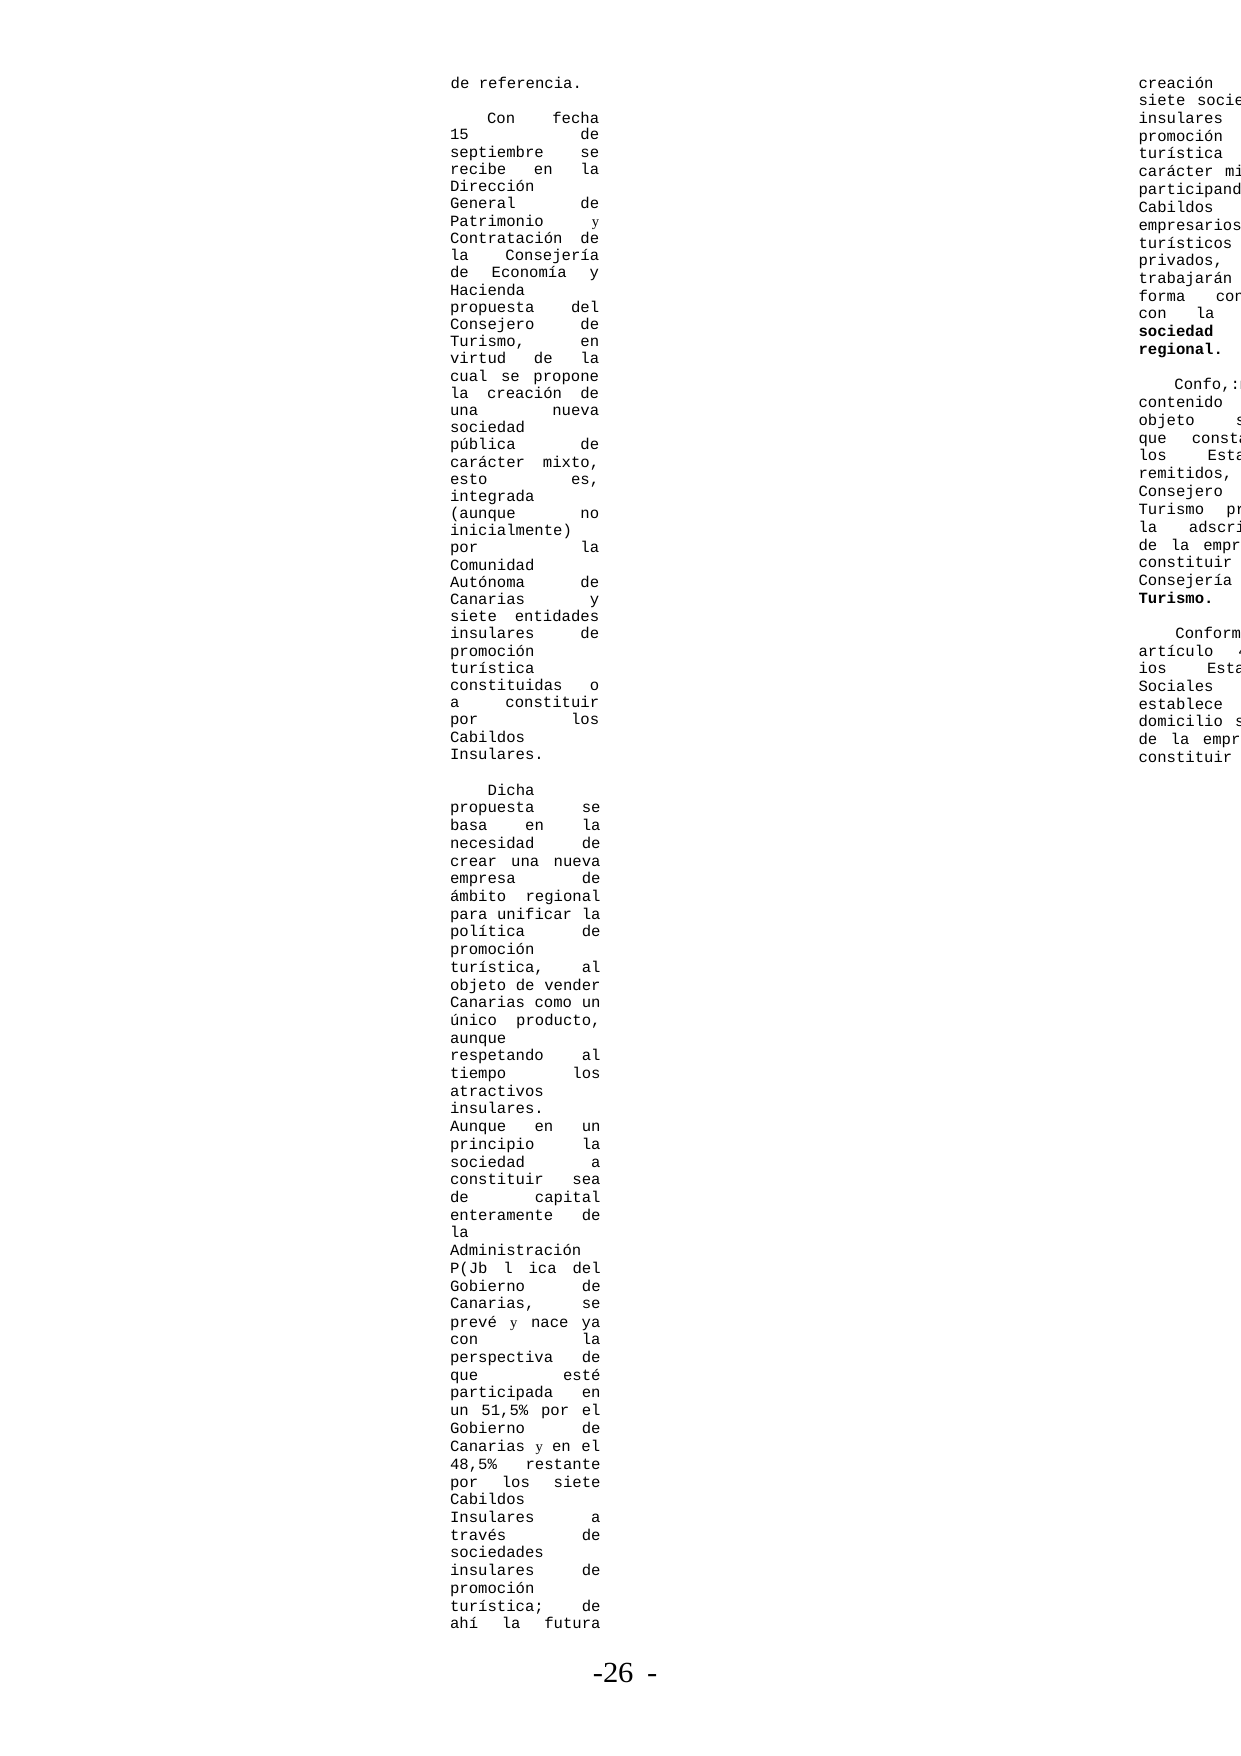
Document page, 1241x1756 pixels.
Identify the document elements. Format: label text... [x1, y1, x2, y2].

text Dicha propuesta se basa en la necesidad de crear una nueva empresa de ámbito regional para unificar la política de promoción turística, al objeto de vender Canarias como un único producto, aunque respetando al tiempo los atractivos insulares. Aunque en un principio la sociedad a constituir sea de capital enteramente de la Administración P(Jb l ica del Gobierno de Canarias, se prevé y nace ya con la perspectiva de que esté participada en un 51,5% por el Gobierno de Canarias y en el 48,5% restante por los siete Cabildos Insulares a través de sociedades insulares de promoción turística; de ahí la futura creación de siete sociedades insulares de promoción turística de carácter mi.xto, participando Cabildos y empresarios turísticos privados, que trabajarán de forma conjunta con la nueva sociedad regional. [1138, 75, 1241, 359]
text Conforme al artículo 4 de ios Estatutos Sociales se establece el domicilio social de la empresa a constituir en [1138, 625, 1241, 767]
text Examinado el expediente administrativo sobre el asunto de referencia. [450, 75, 598, 93]
text Dicha propuesta se basa en la necesidad de crear una nueva empresa de ámbito regional para unificar la política de promoción turística, al objeto de vender Canarias como un único producto, aunque respetando al tiempo los atractivos insulares. Aunque en un principio la sociedad a constituir sea de capital enteramente de la Administración P(Jb l ica del Gobierno de Canarias, se prevé y nace ya con la perspectiva de que esté participada en un 51,5% por el Gobierno de Canarias y en el 48,5% restante por los siete Cabildos Insulares a través de sociedades insulares de promoción turística; de ahí la futura creación de siete sociedades insulares de promoción turística de carácter mi.xto, participando Cabildos y empresarios turísticos privados, que trabajarán de forma conjunta con la nueva sociedad regional. [450, 782, 600, 1633]
text Confo,:me al contenido del objeto social que consta en los Estatutos remitidos, el Consejero de Turismo propone la adscripción de la empresa a constituir a la Consejería de Turismo. [1138, 377, 1241, 608]
text Con fecha 15 de septiembre se recibe en la Dirección General de Patrimonio y Contratación de la Consejería de Economía y Hacienda propuesta del Consejero de Turismo, en virtud de la cual se propone la creación de una nueva sociedad pública de carácter mixto, esto es, integrada (aunque no inicialmente) por la Comunidad Autónoma de Canarias y siete entidades insulares de promoción turística constituidas o a constituir por los Cabildos Insulares. [450, 110, 599, 764]
